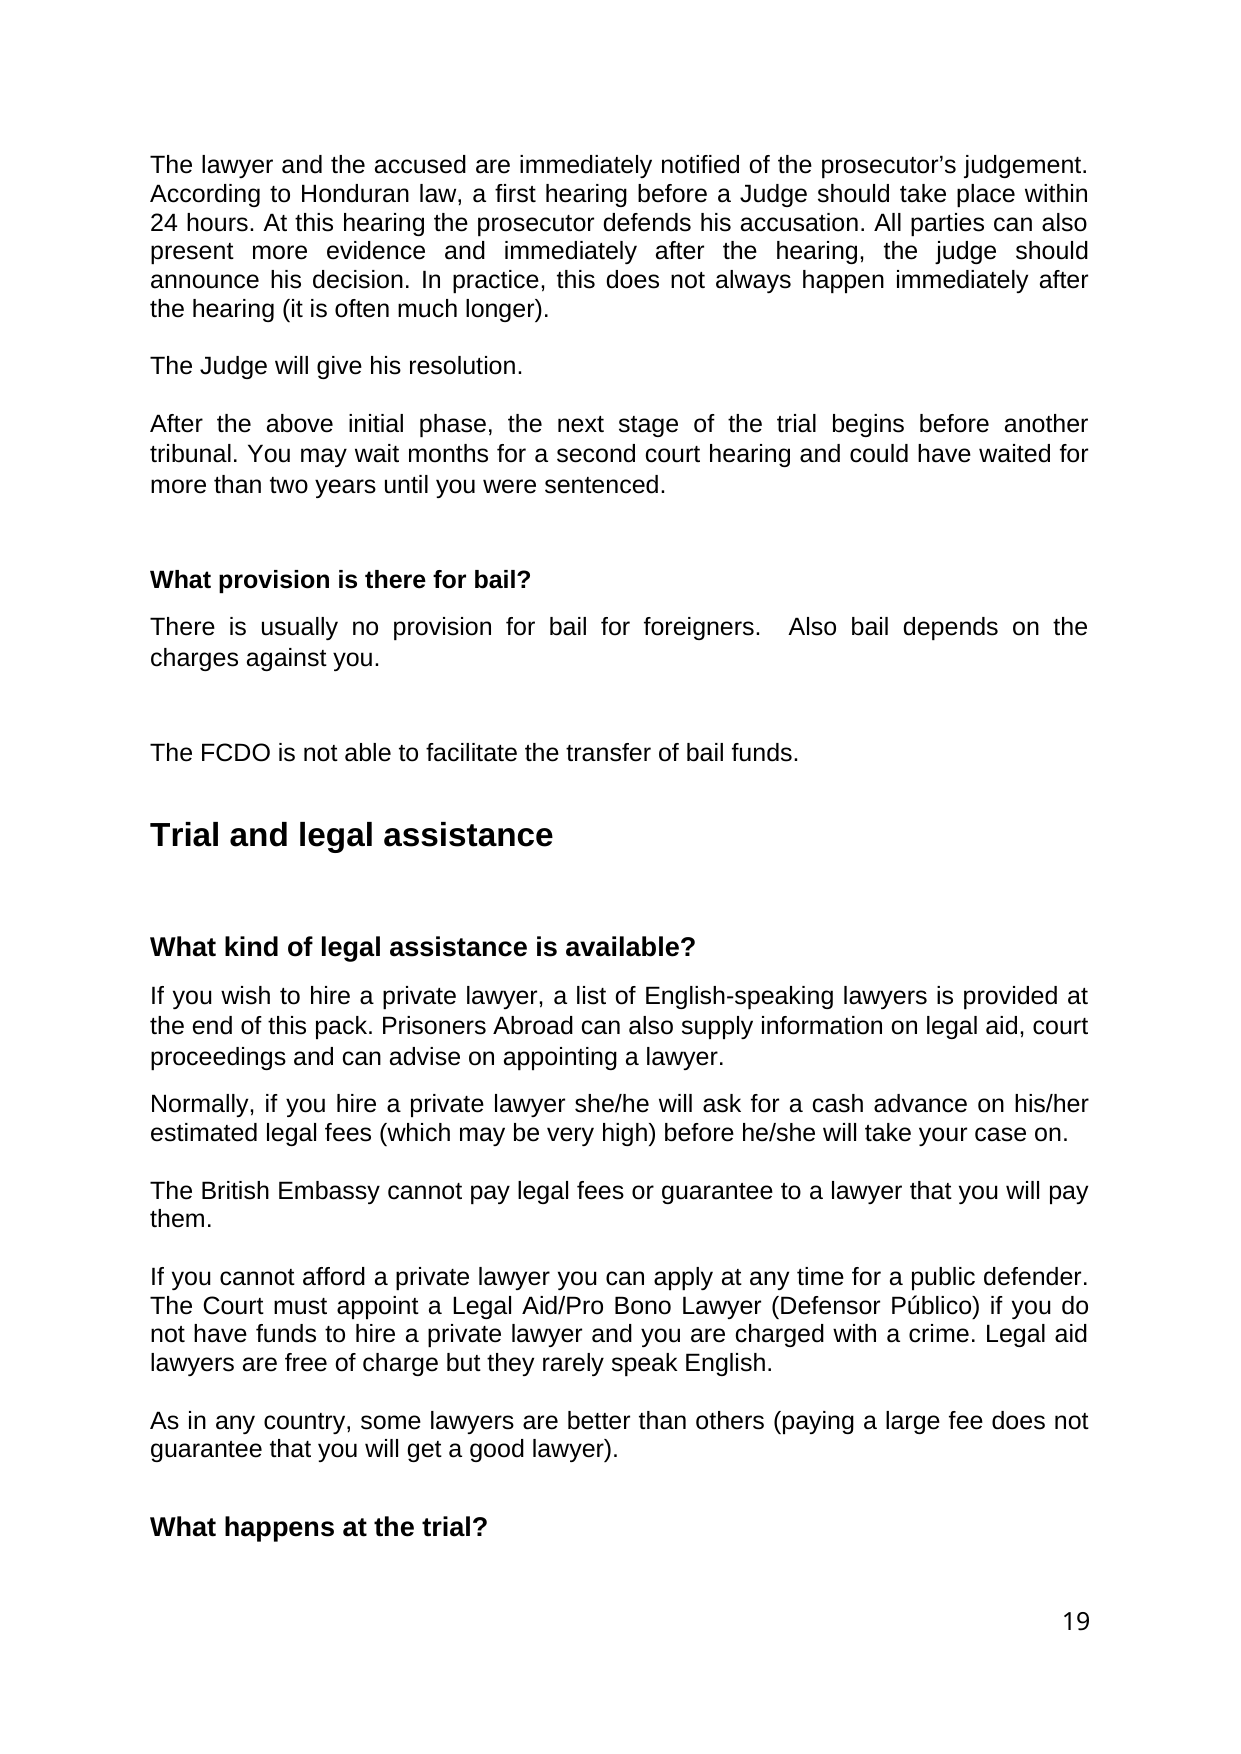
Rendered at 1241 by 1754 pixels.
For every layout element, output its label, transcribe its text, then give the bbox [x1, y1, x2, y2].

text If you wish to hire a private lawyer, a list of English-speaking lawyers is provided at the end of this pack. Prisoners Abroad can also supply information on legal aid, court proceedings and can advise on appointing a lawyer. [150, 981, 1090, 1071]
text The lawyer and the accused are immediately notified of the prosecutor’s judgement. According to Honduran law, a first hearing before a Judge should take place within 24 hours. At this hearing the prosecutor defends his accusation. All parties can also present more evidence and immediately after the hearing, the judge should announce his decision. In practice, this does not always happen immediately after the hearing (it is often much longer). [150, 150, 1090, 322]
text After the above initial phase, the next stage of the trial begins before another tribunal. You may wait months for a second court hearing and could have waited for more than two years until you were sentenced. [150, 409, 1090, 499]
text The FCDO is not able to facilitate the transfer of bail funds. [150, 738, 1090, 767]
text There is usually no provision for bail for foreigners. Also bail depends on the charges against you. [150, 612, 1090, 672]
text The Judge will give his resolution. [150, 351, 1090, 380]
text Trial and legal assistance [150, 815, 1090, 853]
text The British Embassy cannot pay legal fees or guarantee to a lawyer that you will pay them. [150, 1176, 1090, 1233]
text Normally, if you hire a private lawyer she/he will ask for a cash advance on his/her estimated legal fees (which may be very high) before he/she will take your case on. [150, 1089, 1090, 1147]
text As in any country, some lawyers are better than others (paying a large fee does not guarantee that you will get a good lawyer). [150, 1406, 1090, 1463]
text What happens at the trial? [150, 1511, 1090, 1542]
text If you cannot afford a private lawyer you can apply at any time for a public defender. The Court must appoint a Legal Aid/Pro Bono Lawyer (Defensor Público) if you do not have funds to hire a private lawyer and you are charged with a crime. Legal aid lawyers are free of charge but they rarely speak English. [150, 1262, 1090, 1377]
text What kind of legal assistance is available? [150, 931, 1090, 962]
text What provision is there for bail? [150, 565, 1090, 594]
